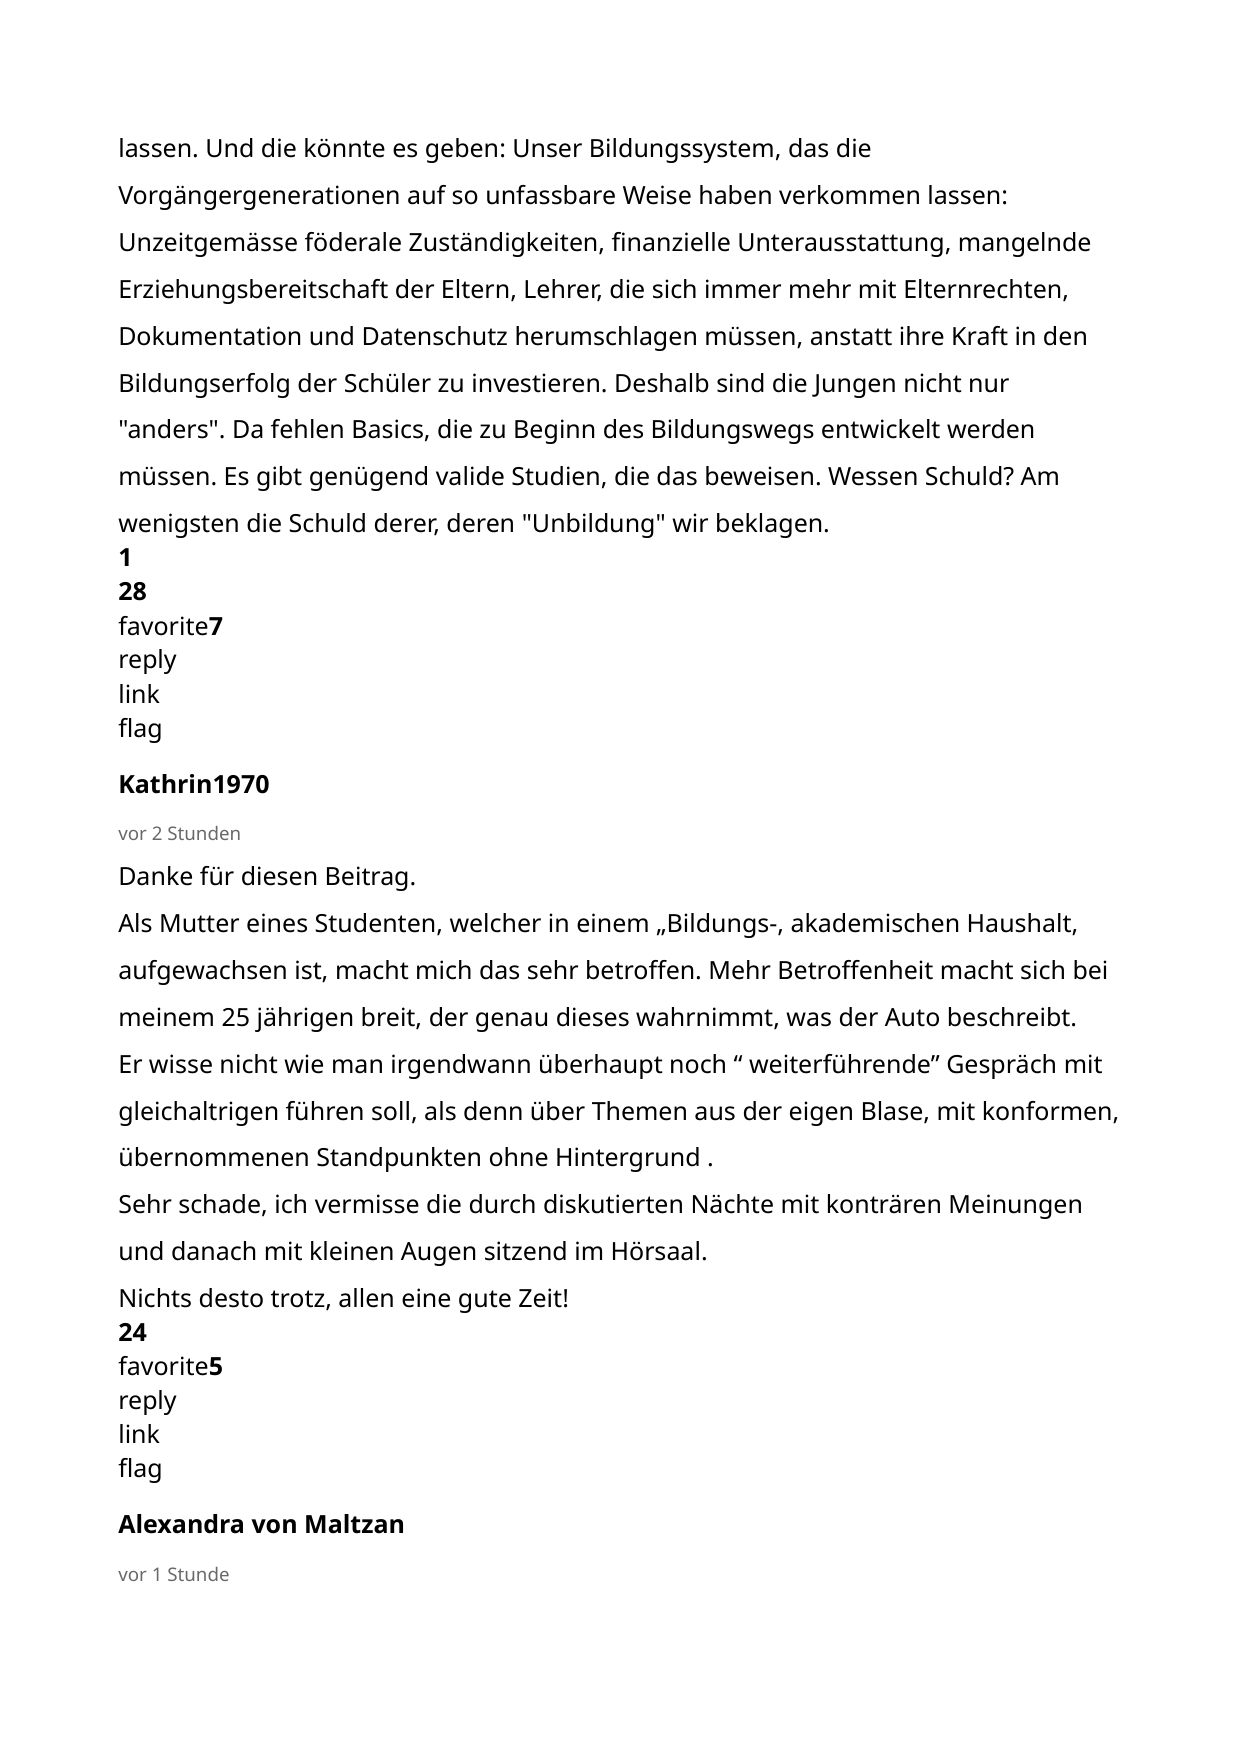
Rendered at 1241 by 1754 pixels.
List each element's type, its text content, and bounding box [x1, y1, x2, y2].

text 1 [118, 540, 1122, 574]
text Kathrin1970 [118, 760, 1114, 801]
text 28 [118, 574, 1122, 608]
text reply [118, 642, 1122, 676]
text link [118, 1417, 1122, 1451]
text 24 [118, 1315, 1122, 1349]
text reply [118, 1383, 1122, 1417]
text favorite5 [118, 1349, 1122, 1383]
text flag [118, 1451, 1122, 1485]
text vor 2 Stunden [118, 816, 1122, 846]
text Danke für diesen Beitrag. Als Mutter eines Studenten, welcher in einem „Bildungs-, akademischen Haushalt, aufgewachsen ist, macht mich das sehr betroffen. Mehr Betroffenheit macht sich bei meinem 25 jährigen breit, der genau dieses wahrnimmt, was der Auto beschreibt. Er wisse nicht wie man irgendwann überhaupt noch “ weiterführende” Gespräch mit gleichaltrigen führen soll, als denn über Themen aus der eigen Blase, mit konformen, übernommenen Standpunkten ohne Hintergrund . Sehr schade, ich vermisse die durch diskutierten Nächte mit konträren Meinungen und danach mit kleinen Augen sitzend im Hörsaal. Nichts desto trotz, allen eine gute Zeit! [118, 846, 1122, 1315]
text vor 1 Stunde [118, 1557, 1122, 1587]
text link [118, 676, 1122, 710]
text lassen. Und die könnte es geben: Unser Bildungssystem, das die Vorgängergenerationen auf so unfassbare Weise haben verkommen lassen: Unzeitgemässe föderale Zuständigkeiten, finanzielle Unterausstattung, mangelnde Erziehungsbereitschaft der Eltern, Lehrer, die sich immer mehr mit Elternrechten, Dokumentation und Datenschutz herumschlagen müssen, anstatt ihre Kraft in den Bildungserfolg der Schüler zu investieren. Deshalb sind die Jungen nicht nur "anders". Da fehlen Basics, die zu Beginn des Bildungswegs entwickelt werden müssen. Es gibt genügend valide Studien, die das beweisen. Wessen Schuld? Am wenigsten die Schuld derer, deren "Unbildung" wir beklagen. [118, 118, 1122, 540]
text flag [118, 710, 1122, 744]
text favorite7 [118, 608, 1122, 642]
text Alexandra von Maltzan [118, 1501, 1114, 1541]
